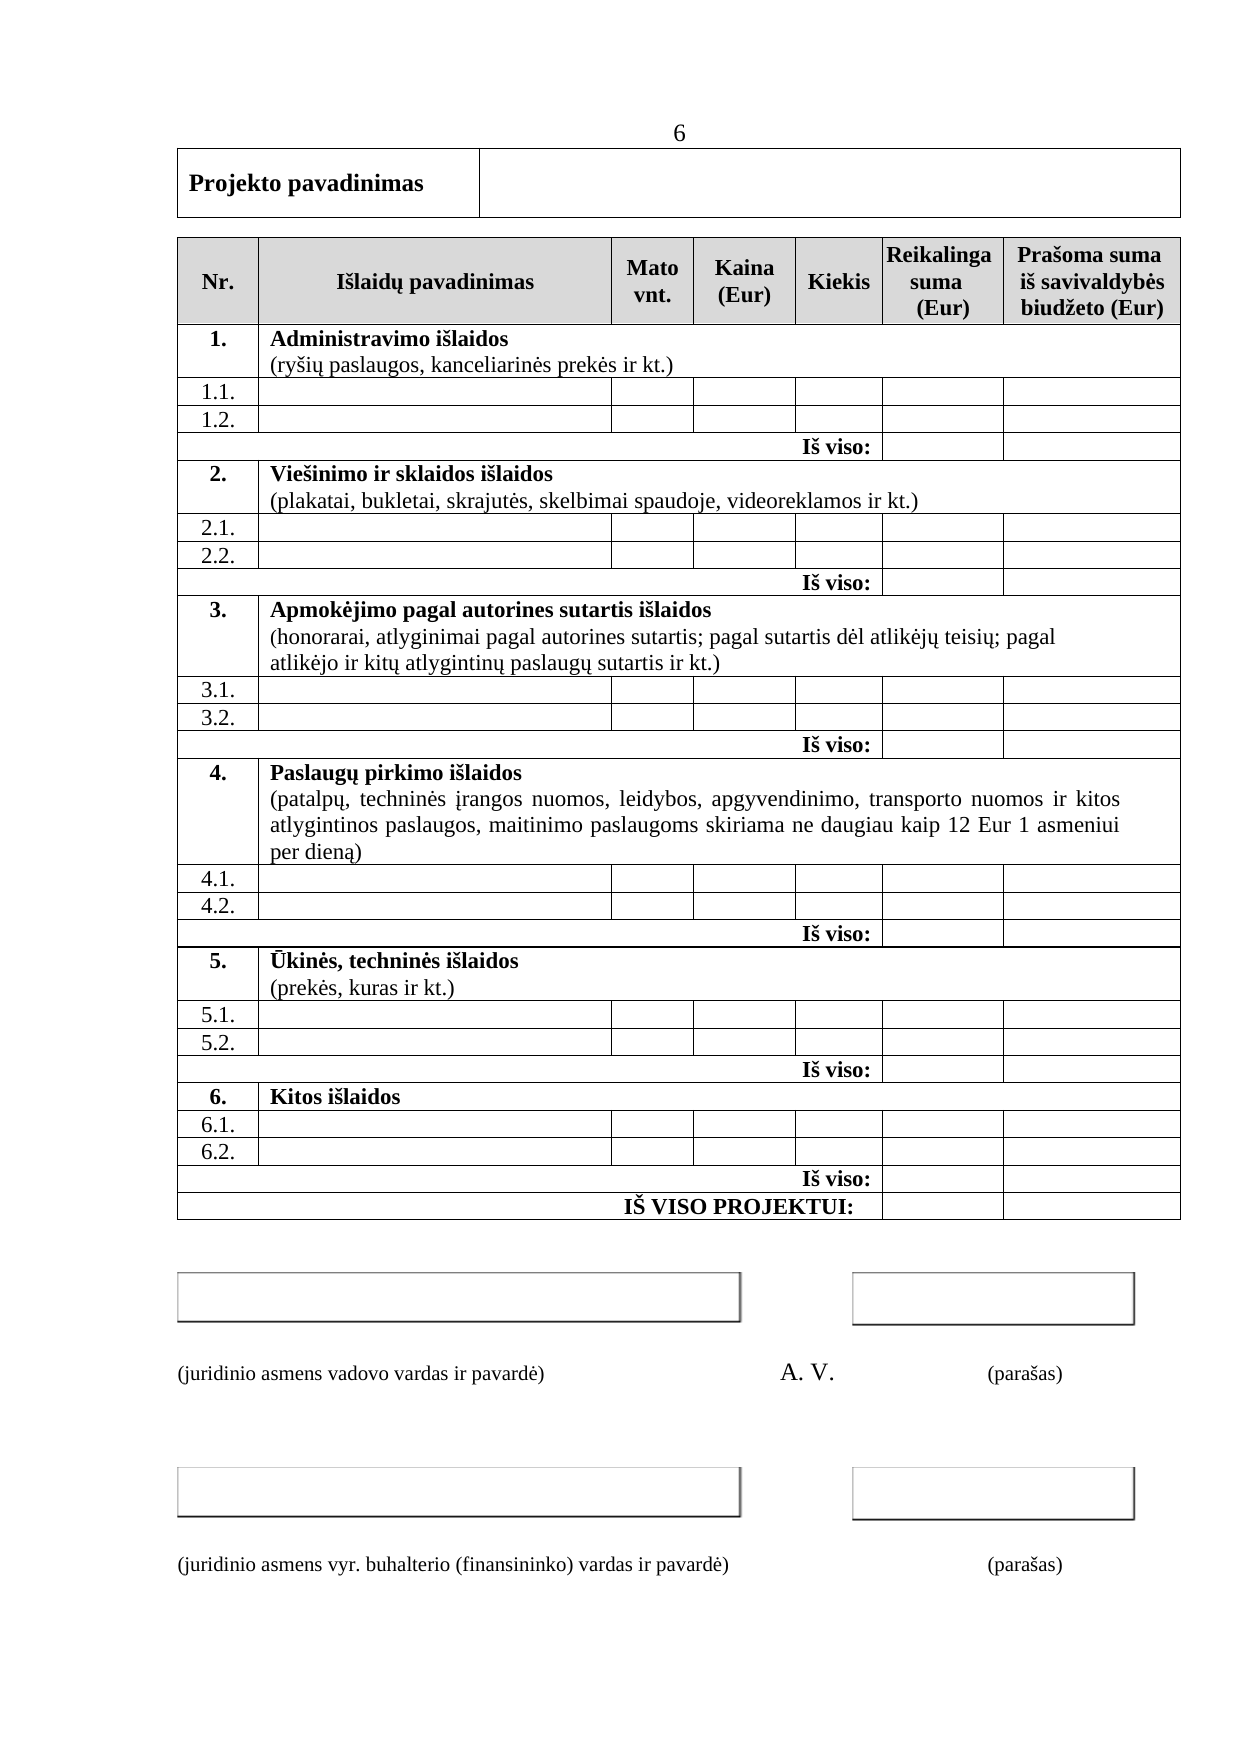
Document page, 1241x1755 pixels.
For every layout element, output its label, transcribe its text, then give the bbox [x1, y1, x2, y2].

table_cell [259, 677, 611, 703]
table_cell [612, 893, 693, 919]
table_cell [1004, 1001, 1180, 1027]
table_cell [694, 893, 795, 919]
table_cell [1004, 920, 1180, 946]
table_cell [694, 1001, 795, 1027]
table_cell [796, 1138, 882, 1164]
table_cell [612, 704, 693, 730]
table_cell Iš viso: [178, 920, 882, 946]
table_cell [694, 542, 795, 568]
table_cell [883, 1029, 1003, 1055]
table_header Reikalinga suma (Eur) [883, 238, 1003, 323]
table_cell Administravimo išlaidos (ryšių paslaugos, kanceliarinės prekės ir kt.) [259, 325, 1180, 377]
table_cell [883, 704, 1003, 730]
text (juridinio asmens vadovo vardas ir pavardė) A. V. (parašas) [177, 1357, 1181, 1386]
table_cell [1004, 1111, 1180, 1137]
table_cell [1004, 569, 1180, 595]
table_cell 3.2. [178, 704, 258, 730]
table_cell Ūkinės, techninės išlaidos (prekės, kuras ir kt.) [259, 948, 1180, 1000]
table_header Nr. [178, 238, 258, 323]
table_cell Iš viso: [178, 433, 882, 459]
table_cell 6.2. [178, 1138, 258, 1164]
table_cell [796, 1029, 882, 1055]
table_cell [694, 704, 795, 730]
table_cell [1004, 1138, 1180, 1164]
table_cell [612, 1029, 693, 1055]
table_cell Iš viso: [178, 569, 882, 595]
table_cell [612, 1111, 693, 1137]
table_cell [1004, 378, 1180, 405]
table_cell [259, 704, 611, 730]
table_cell 1.2. [178, 406, 258, 432]
table_cell [883, 731, 1003, 758]
table_cell [796, 514, 882, 541]
table_cell [1004, 542, 1180, 568]
table_cell [1004, 1193, 1180, 1219]
table_cell [883, 514, 1003, 541]
table_cell [883, 1001, 1003, 1027]
table_cell 5. [178, 948, 258, 1000]
table_header Projekto pavadinimas [178, 149, 479, 217]
table_cell [259, 378, 611, 405]
table_cell [796, 677, 882, 703]
table_cell [883, 893, 1003, 919]
table_cell 6.1. [178, 1111, 258, 1137]
table_cell [1004, 704, 1180, 730]
table_cell Apmokėjimo pagal autorines sutartis išlaidos (honorarai, atlyginimai pagal autorines sutartis; pagal sutartis dėl atlikėjų teisių; pagal atlikėjo ir kitų atlygintinų paslaugų sutartis ir kt.) [259, 596, 1180, 676]
table_cell [883, 378, 1003, 405]
table_cell [883, 677, 1003, 703]
table_cell [1004, 677, 1180, 703]
text (juridinio asmens vyr. buhalterio (finansininko) vardas ir pavardė) (parašas) [177, 1552, 1181, 1576]
table_cell 3.1. [178, 677, 258, 703]
table_cell 4. [178, 759, 258, 864]
table_cell Iš viso: [178, 1166, 882, 1192]
table_header Kaina (Eur) [694, 238, 795, 323]
table_cell [883, 865, 1003, 892]
table_cell [259, 1029, 611, 1055]
table_cell [796, 865, 882, 892]
table_cell 2.1. [178, 514, 258, 541]
table_cell Iš viso: [178, 1056, 882, 1082]
table_cell 1.1. [178, 378, 258, 405]
table_cell [259, 406, 611, 432]
table_cell [612, 542, 693, 568]
table_cell [796, 1001, 882, 1027]
table_header Mato vnt. [612, 238, 693, 323]
table_cell [883, 433, 1003, 459]
table_cell [612, 1138, 693, 1164]
table_cell [612, 378, 693, 405]
table_cell [883, 1111, 1003, 1137]
table_cell [796, 406, 882, 432]
table_cell 4.1. [178, 865, 258, 892]
table_cell IŠ VISO PROJEKTUI: [178, 1193, 882, 1219]
table_cell [694, 406, 795, 432]
table_cell [883, 1193, 1003, 1219]
table_cell [1004, 1029, 1180, 1055]
table_cell [1004, 433, 1180, 459]
table_header Kiekis [796, 238, 882, 323]
table_cell 5.2. [178, 1029, 258, 1055]
table_cell [612, 406, 693, 432]
table_cell [694, 865, 795, 892]
table_cell [1004, 865, 1180, 892]
table_cell 2.2. [178, 542, 258, 568]
table_cell 4.2. [178, 893, 258, 919]
table_cell [796, 378, 882, 405]
table_cell [883, 569, 1003, 595]
table_header Prašoma suma iš savivaldybės biudžeto (Eur) [1004, 238, 1180, 323]
table_cell [612, 1001, 693, 1027]
table_cell [694, 378, 795, 405]
table_cell [694, 1138, 795, 1164]
table_cell [1004, 406, 1180, 432]
table_cell Viešinimo ir sklaidos išlaidos (plakatai, bukletai, skrajutės, skelbimai spaudoje, videoreklamos ir kt.) [259, 461, 1180, 513]
table_cell 6. [178, 1083, 258, 1110]
table_cell Iš viso: [178, 731, 882, 758]
table_cell [796, 1111, 882, 1137]
table_cell [259, 1111, 611, 1137]
table_cell [883, 1056, 1003, 1082]
table_cell [1004, 1166, 1180, 1192]
table_cell [694, 677, 795, 703]
table_cell [259, 1138, 611, 1164]
table_cell [796, 893, 882, 919]
table_cell [612, 677, 693, 703]
table_cell [796, 704, 882, 730]
table_cell [1004, 1056, 1180, 1082]
table_cell [694, 1111, 795, 1137]
table_cell [796, 542, 882, 568]
table_cell [612, 865, 693, 892]
table_cell [259, 893, 611, 919]
table_cell [694, 1029, 795, 1055]
table_cell [883, 1166, 1003, 1192]
table_cell [259, 1001, 611, 1027]
table_cell 5.1. [178, 1001, 258, 1027]
table_cell Kitos išlaidos [259, 1083, 1180, 1110]
table_cell Paslaugų pirkimo išlaidos (patalpų, techninės įrangos nuomos, leidybos, apgyvendinimo, transporto nuomos ir kitos atlygintinos paslaugos, maitinimo paslaugoms skiriama ne daugiau kaip 12 Eur 1 asmeniui per dieną) [259, 759, 1180, 864]
table_cell [883, 1138, 1003, 1164]
table_cell 3. [178, 596, 258, 676]
table_cell 1. [178, 325, 258, 377]
table_cell [259, 514, 611, 541]
table_cell 2. [178, 461, 258, 513]
table_cell [1004, 893, 1180, 919]
table_cell [259, 865, 611, 892]
table_cell [259, 542, 611, 568]
table_cell [883, 542, 1003, 568]
table_cell [1004, 514, 1180, 541]
table_cell [694, 514, 795, 541]
table_cell [883, 920, 1003, 946]
table_cell [612, 514, 693, 541]
table_header Išlaidų pavadinimas [259, 238, 611, 323]
table_cell [883, 406, 1003, 432]
table_cell [1004, 731, 1180, 758]
table_header [480, 149, 1180, 217]
